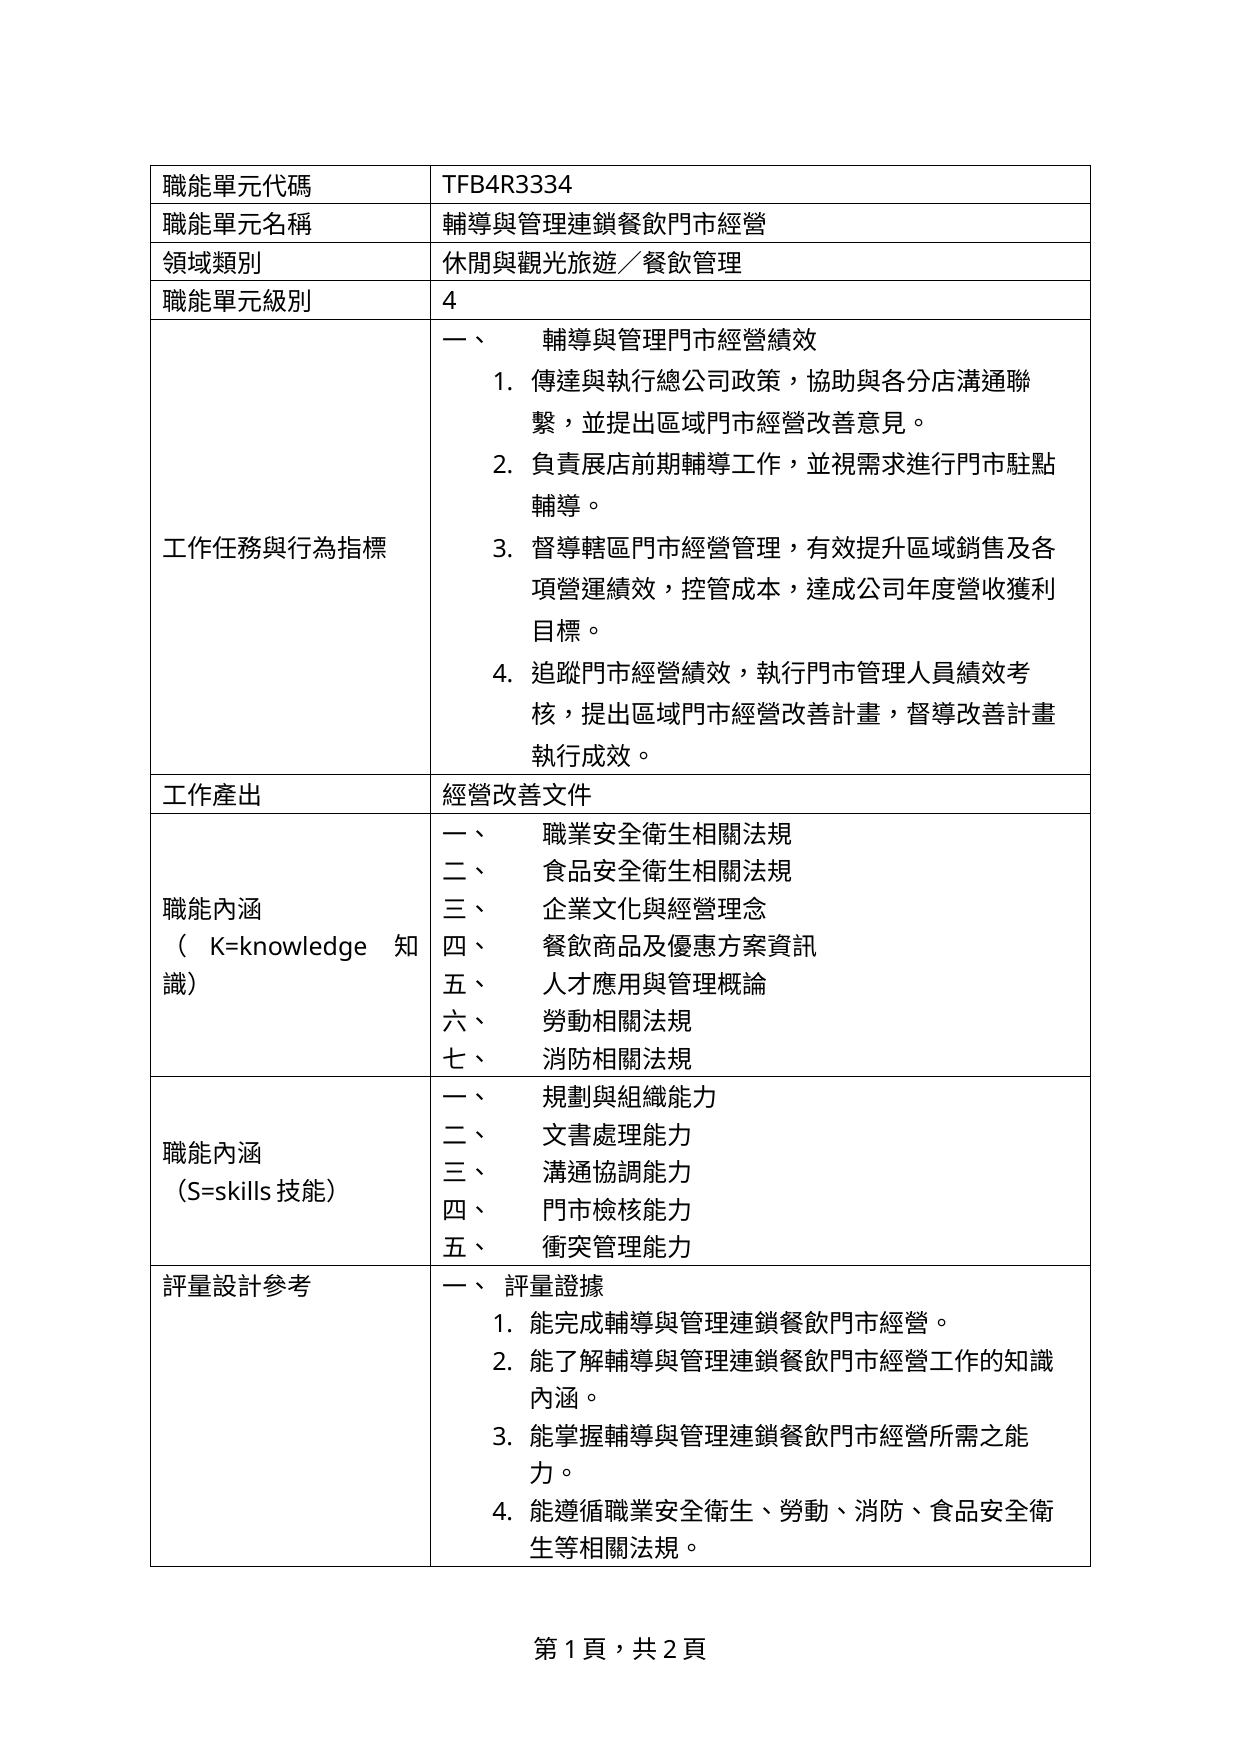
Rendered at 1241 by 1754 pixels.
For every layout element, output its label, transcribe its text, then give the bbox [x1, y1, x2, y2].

table_cell 工作任務與行為指標 [151, 320, 430, 774]
table_cell 工作產出 [151, 775, 430, 812]
table_cell 職能單元級別 [151, 281, 430, 319]
table_cell 4 [431, 281, 1090, 319]
table_cell 休閒與觀光旅遊／餐飲管理 [431, 243, 1090, 280]
table_cell 職能內涵 （S=skills技能） [151, 1077, 430, 1264]
table_cell 職能單元名稱 [151, 204, 430, 242]
table_header 職能單元代碼 [151, 166, 430, 203]
table_cell 職業安全衛生相關法規 食品安全衛生相關法規 企業文化與經營理念 餐飲商品及優惠方案資訊 人才應用與管理概論 勞動相關法規 消防相關法規 [431, 814, 1090, 1076]
table_header TFB4R3334 [431, 166, 1090, 203]
table_cell 輔導與管理門市經營績效 傳達與執行總公司政策，協助與各分店溝通聯繫，並提出區域門市經營改善意見。 負責展店前期輔導工作，並視需求進行門市駐點輔導。 督導轄區門市經營管理，有效提升區域銷售及各項營運績效，控管成本，達成公司年度營收獲利目標。 追蹤門市經營績效，執行門市管理人員績效考核，提出區域門市經營改善計畫，督導改善計畫執行成效。 [431, 320, 1090, 774]
table_cell 輔導與管理連鎖餐飲門市經營 [431, 204, 1090, 242]
table_cell 評量證據 能完成輔導與管理連鎖餐飲門市經營。 能了解輔導與管理連鎖餐飲門市經營工作的知識內涵。 能掌握輔導與管理連鎖餐飲門市經營所需之能力。 能遵循職業安全衛生、勞動、消防、食品安全衛生等相關法規。 評量情境與資源 輔導與管理連鎖餐飲門市經營工作相關的表單，以及相應電腦軟硬體套件與設備儀器。 於符合工作實務、安全要求和環境限制下進行評量。 評量方法 評量者提供模擬情境，觀察受評者進行處理之過程。 評估受評者所提交的工作產出文件品質或證據作品集。 以書面或口頭提問方式評估受評者對企業文化與經營理念、餐飲商品及優惠方案、人才應用與管理、勞動、消防、食品安全衛生等相關法規之了解。 評量者設計情境題庫，評估受評者之問題處理能力。 個案討論。 受評者口頭說明或展示其所參與之輔導與管理連鎖餐飲門市經營的案例，評量者可評估其能力。 [431, 1266, 1090, 1566]
table_cell 評量設計參考 [151, 1266, 430, 1566]
table_cell 職能內涵 （K=knowledge知識） [151, 814, 430, 1076]
table_cell 領域類別 [151, 243, 430, 280]
table_cell 經營改善文件 [431, 775, 1090, 812]
table_cell 規劃與組織能力 文書處理能力 溝通協調能力 門市檢核能力 衝突管理能力 [431, 1077, 1090, 1264]
